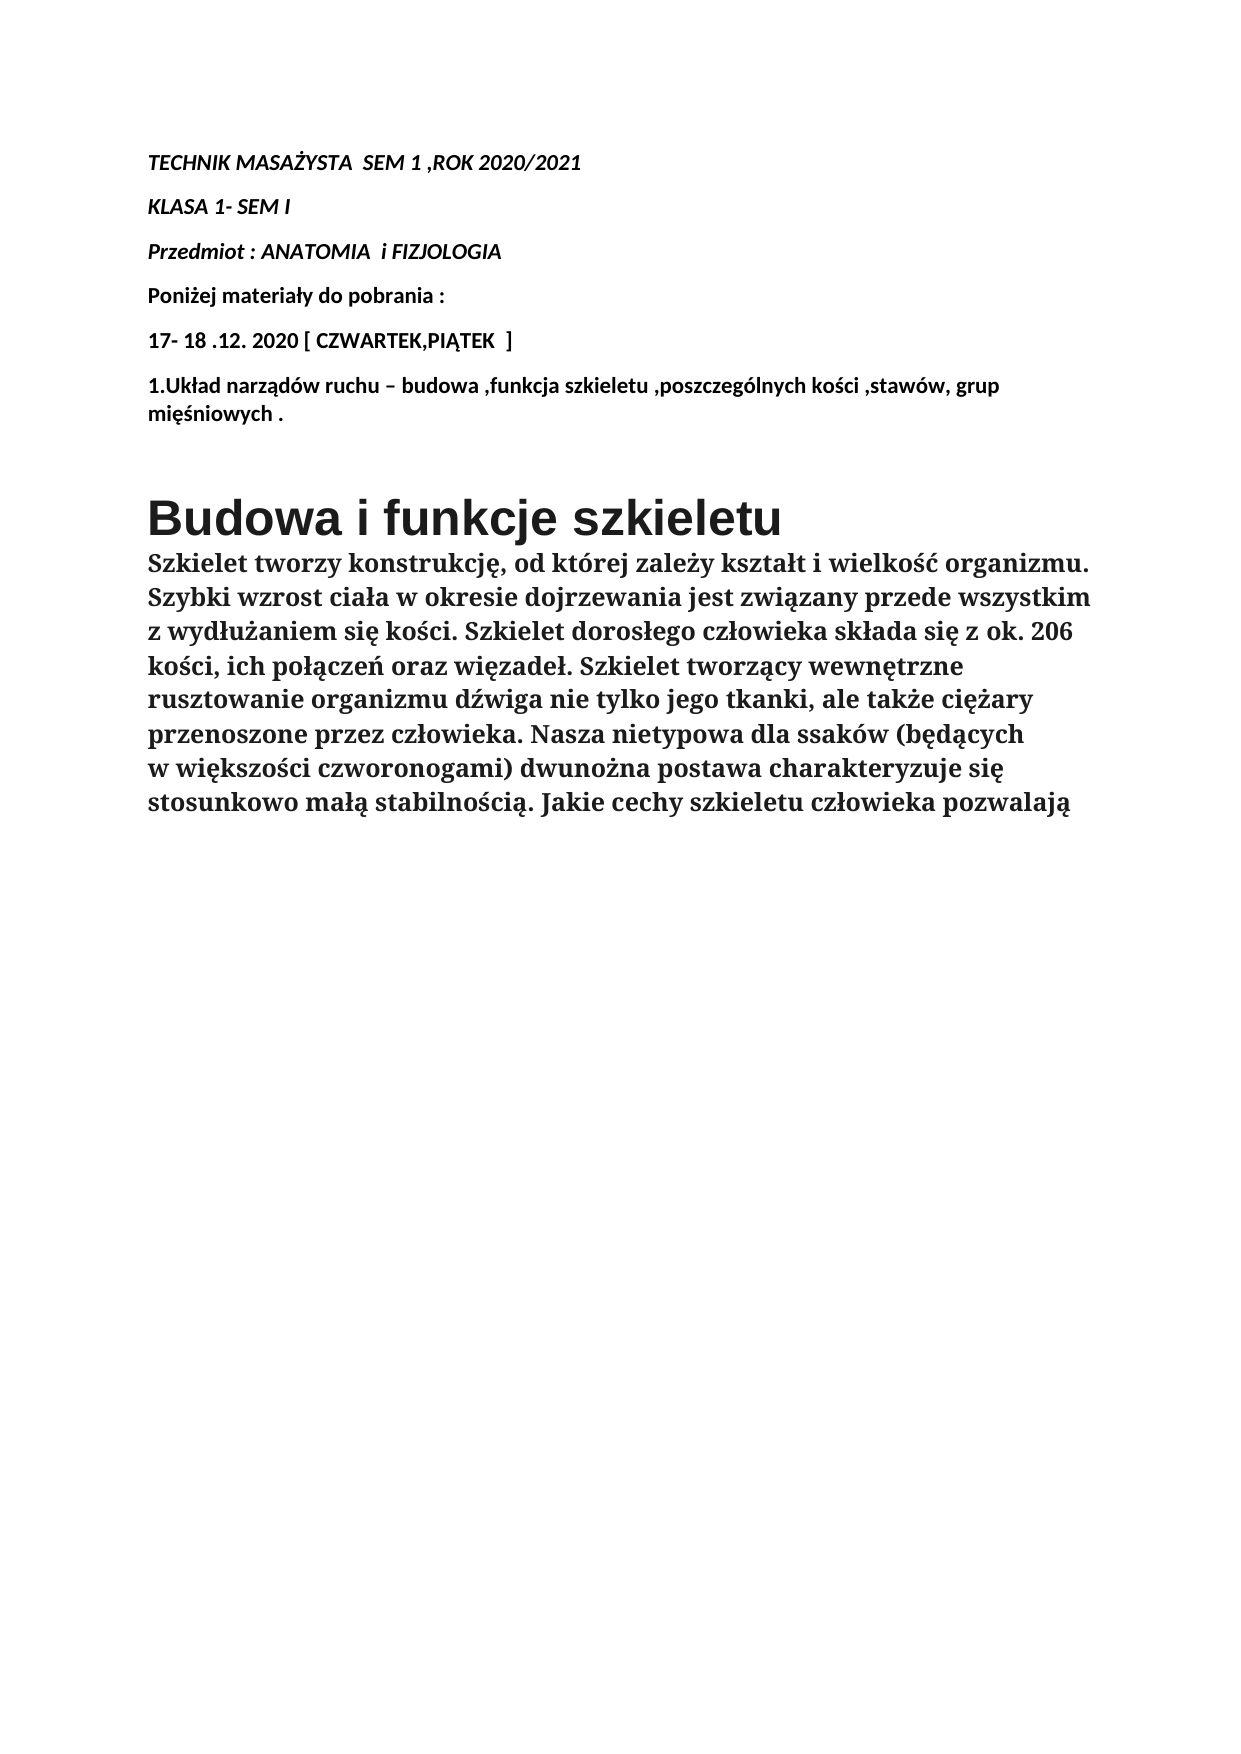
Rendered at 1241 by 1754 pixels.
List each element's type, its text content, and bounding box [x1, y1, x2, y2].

subtitle Budowa i funkcje szkieletu [148, 488, 1093, 546]
text Poniżej materiały do pobrania : [148, 282, 1093, 310]
text TECHNIK MASAŻYSTA SEM 1 ,ROK 2020/2021 [148, 148, 1093, 176]
text KLASA 1- SEM I [148, 192, 1093, 220]
text Szkielet tworzy konstrukcję, od której zależy kształt i wielkość organizmu. Szybki wzrost ciała w okresie dojrzewania jest związany przede wszystkim z wydłużaniem się kości. Szkielet dorosłego człowieka składa się z ok. 206 kości, ich połączeń oraz więzadeł. Szkielet tworzący wewnętrzne rusztowanie organizmu dźwiga nie tylko jego tkanki, ale także ciężary przenoszone przez człowieka. Nasza nietypowa dla ssaków (będących w większości czworonogami) dwunożna postawa charakteryzuje się stosunkowo małą stabilnością. Jakie cechy szkieletu człowieka pozwalają [148, 546, 1093, 818]
text 17- 18 .12. 2020 [ CZWARTEK,PIĄTEK ] [148, 326, 1093, 354]
text Przedmiot : ANATOMIA i FIZJOLOGIA [148, 237, 1093, 265]
text 1.Układ narządów ruchu – budowa ,funkcja szkieletu ,poszczególnych kości ,stawów, grup mięśniowych . [148, 371, 1093, 427]
